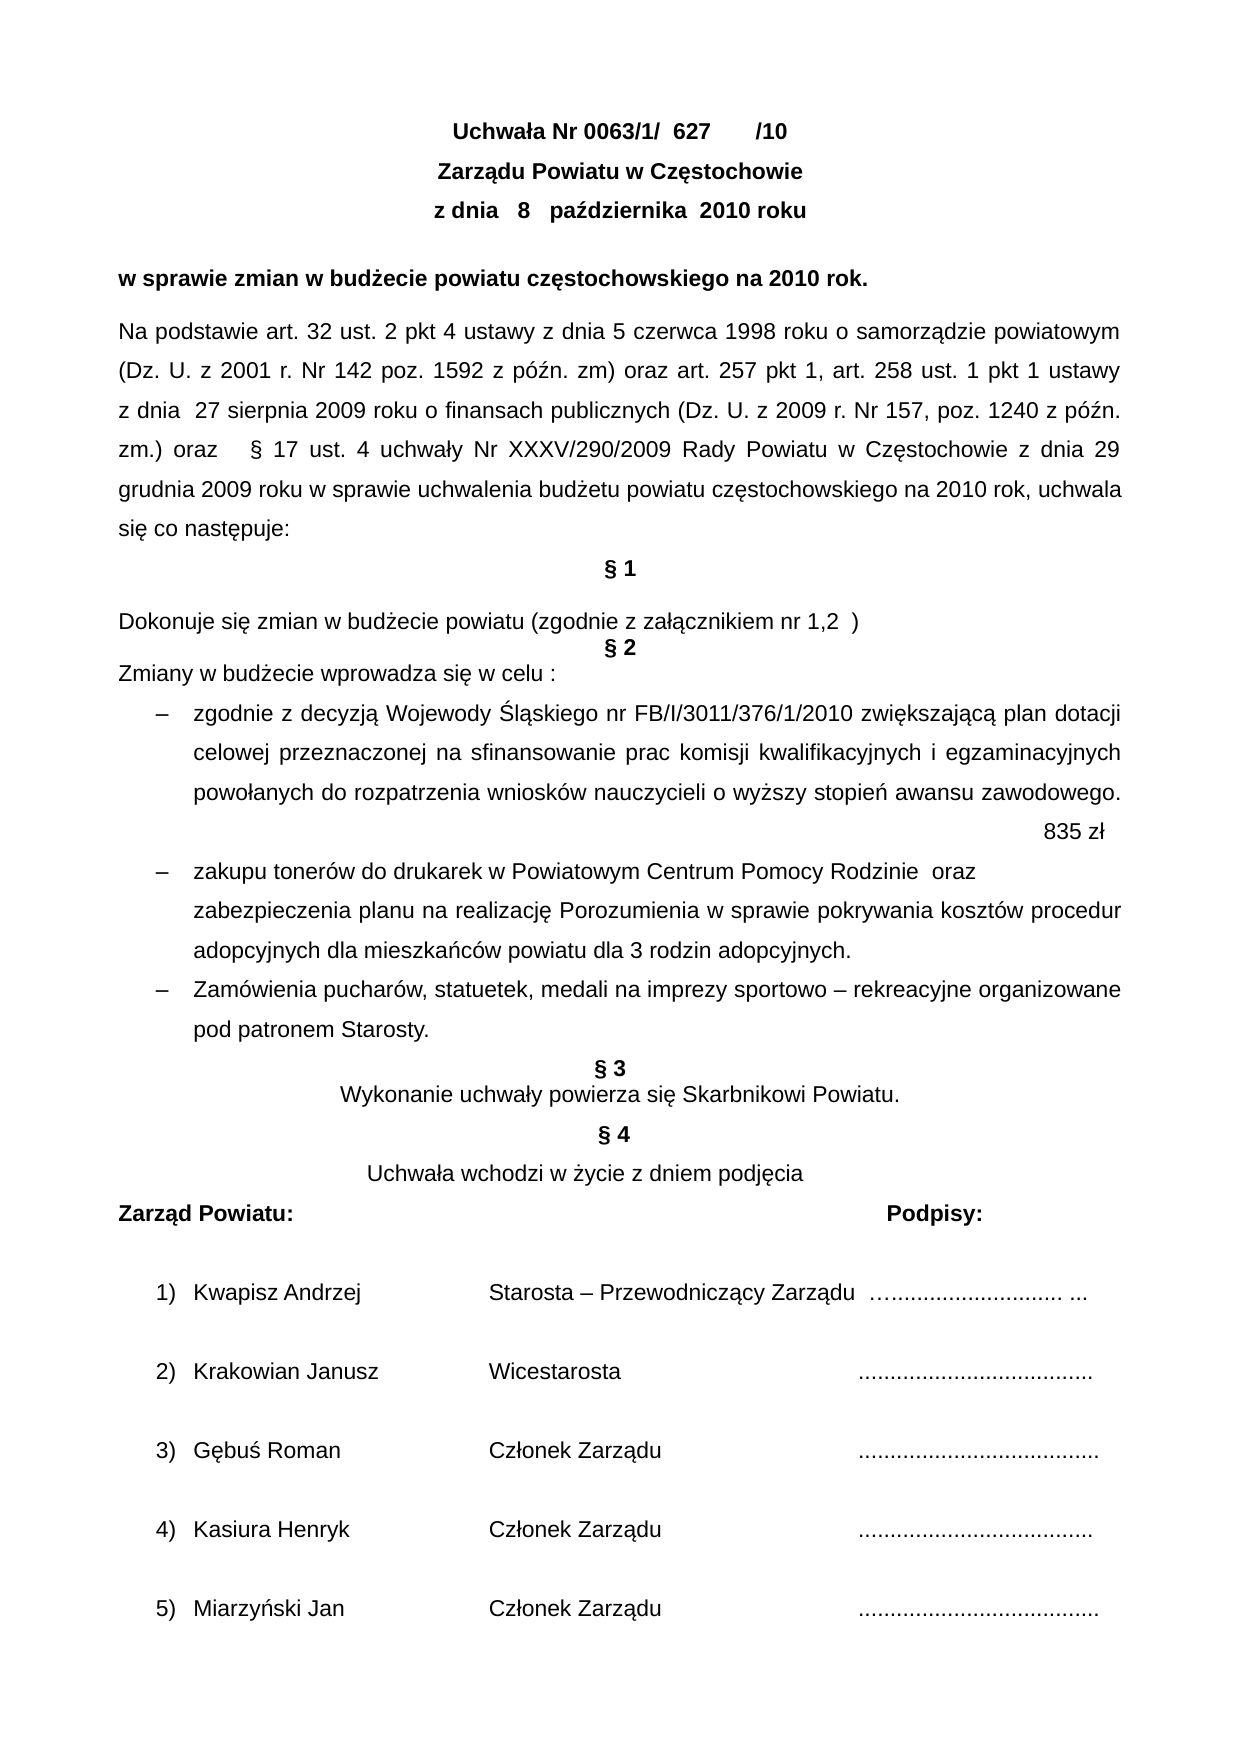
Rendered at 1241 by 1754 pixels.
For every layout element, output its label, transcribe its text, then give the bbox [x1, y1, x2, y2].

text § 2 [118, 634, 1122, 660]
list Kwapisz Andrzej Starosta – Przewodniczący Zarządu …........................... ... [156, 1279, 1122, 1305]
text Zarządu Powiatu w Częstochowie [118, 158, 1122, 184]
text Uchwała wchodzi w życie z dniem podjęcia [118, 1160, 1122, 1187]
text Dokonuje się zmian w budżecie powiatu (zgodnie z załącznikiem nr 1,2 ) [118, 608, 1122, 634]
text Zmiany w budżecie wprowadza się w celu : [118, 660, 1122, 687]
list Gębuś Roman Członek Zarządu ...................................... [156, 1437, 1122, 1463]
list Krakowian Janusz Wicestarosta ..................................... [156, 1358, 1122, 1384]
list Zamówienia pucharów, statuetek, medali na imprezy sportowo – rekreacyjne organizowane pod patronem Starosty. [156, 976, 1122, 1042]
text z dnia 8 października 2010 roku [118, 197, 1122, 223]
list § 3 [493, 1055, 1122, 1081]
text Uchwała Nr 0063/1/ 627 /10 [118, 118, 1122, 144]
text § 1 [118, 555, 1122, 581]
text w sprawie zmian w budżecie powiatu częstochowskiego na 2010 rok. [118, 265, 1122, 292]
text Wykonanie uchwały powierza się Skarbnikowi Powiatu. [118, 1081, 1122, 1108]
text § 4 [118, 1121, 1122, 1147]
list Miarzyński Jan Członek Zarządu ...................................... [156, 1595, 1122, 1621]
list zgodnie z decyzją Wojewody Śląskiego nr FB/I/3011/376/1/2010 zwiększającą plan dotacji celowej przeznaczonej na sfinansowanie prac komisji kwalifikacyjnych i egzaminacyjnych powołanych do rozpatrzenia wniosków nauczycieli o wyższy stopień awansu zawodowego. 835 zł [156, 700, 1122, 844]
list zakupu tonerów do drukarek w Powiatowym Centrum Pomocy Rodzinie oraz zabezpieczenia planu na realizację Porozumienia w sprawie pokrywania kosztów procedur adopcyjnych dla mieszkańców powiatu dla 3 rodzin adopcyjnych. [156, 858, 1122, 963]
list Kasiura Henryk Członek Zarządu ..................................... [156, 1516, 1122, 1542]
text Na podstawie art. 32 ust. 2 pkt 4 ustawy z dnia 5 czerwca 1998 roku o samorządzie powiatowym (Dz. U. z 2001 r. Nr 142 poz. 1592 z późn. zm) oraz art. 257 pkt 1, art. 258 ust. 1 pkt 1 ustawy z dnia 27 sierpnia 2009 roku o finansach publicznych (Dz. U. z 2009 r. Nr 157, poz. 1240 z późn. zm.) oraz § 17 ust. 4 uchwały Nr XXXV/290/2009 Rady Powiatu w Częstochowie z dnia 29 grudnia 2009 roku w sprawie uchwalenia budżetu powiatu częstochowskiego na 2010 rok, uchwala się co następuje: [118, 318, 1122, 542]
text Zarząd Powiatu: Podpisy: [118, 1200, 1122, 1226]
